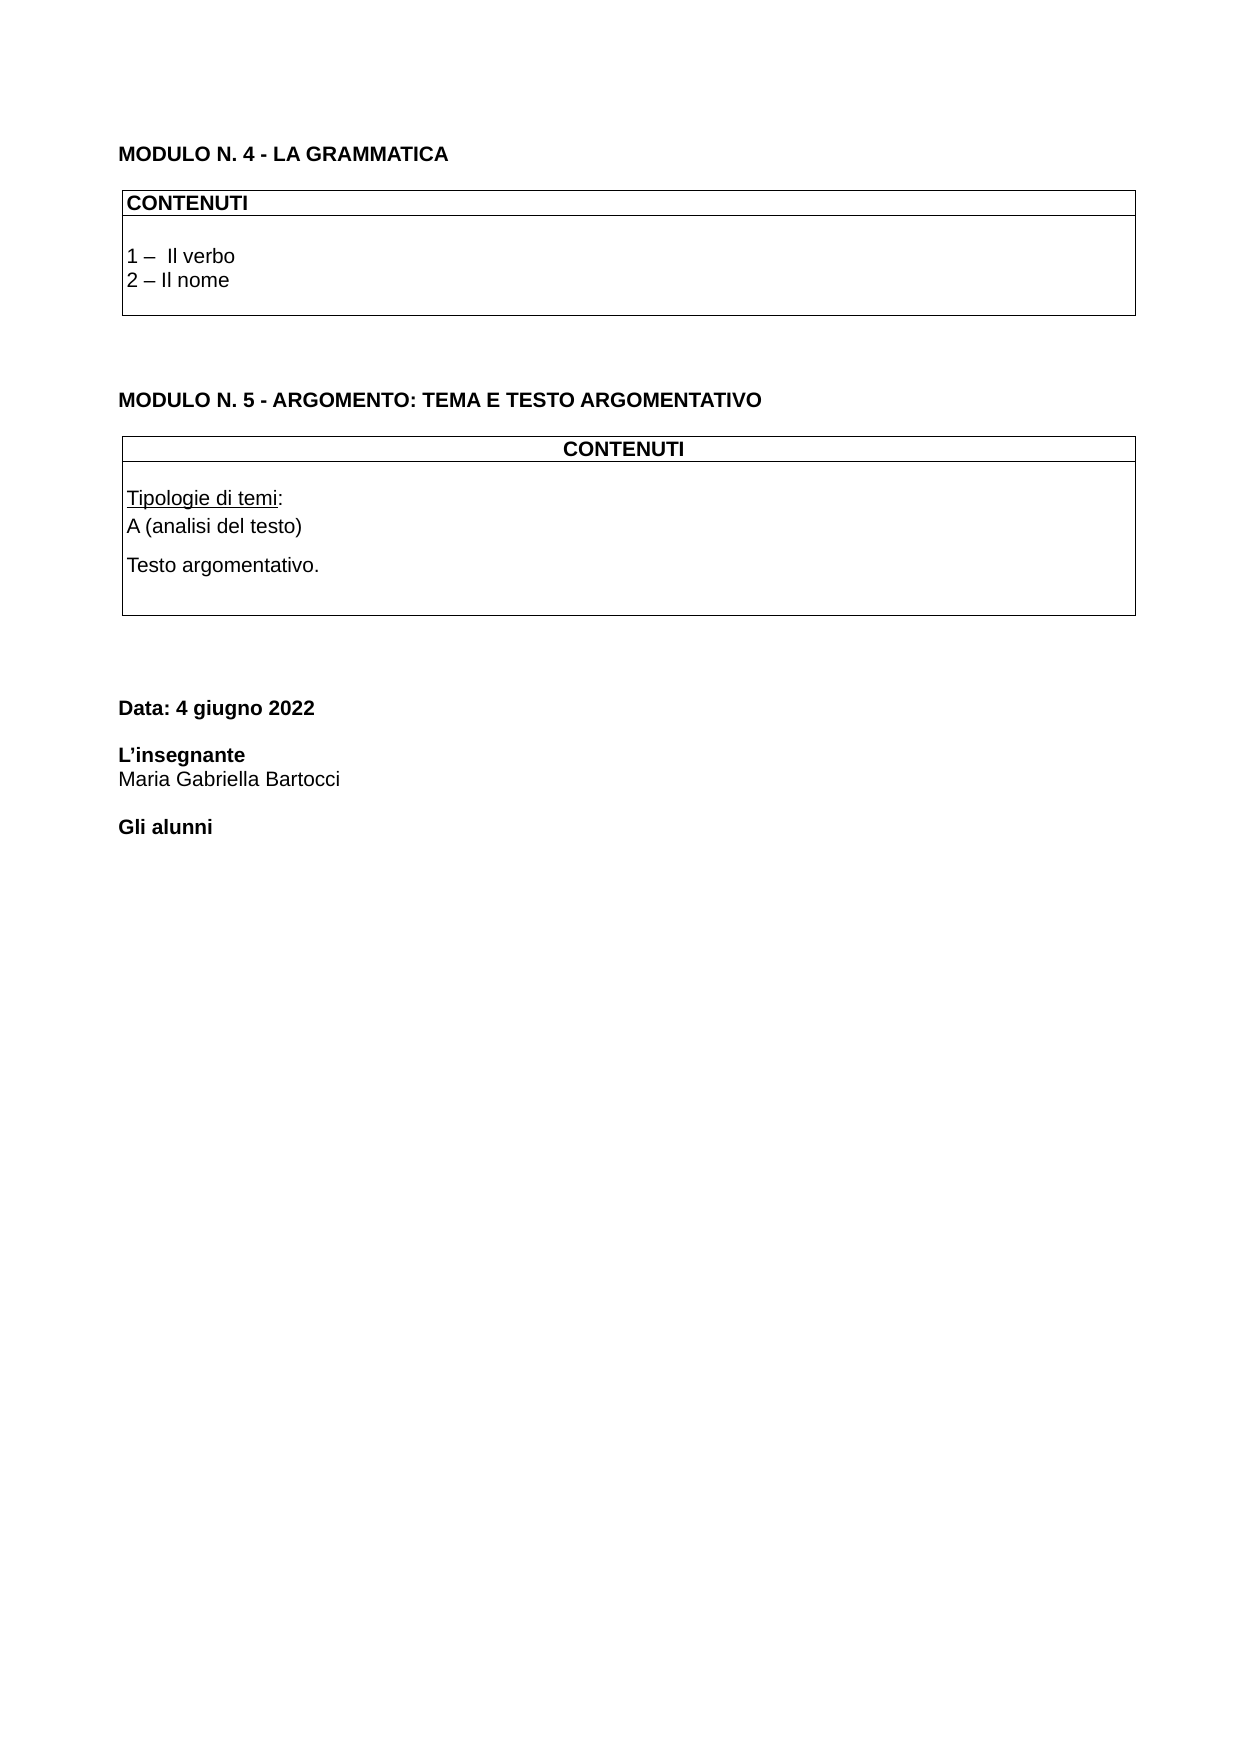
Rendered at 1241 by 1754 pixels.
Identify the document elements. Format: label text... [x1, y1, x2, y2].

table_cell 1 – Il verbo 2 – Il nome [123, 216, 1135, 315]
table_header CONTENUTI [123, 437, 1135, 461]
text Maria Gabriella Bartocci [118, 767, 1122, 791]
table_header CONTENUTI [123, 191, 1135, 215]
text MODULO N. 4 - LA GRAMMATICA [81, 142, 1112, 166]
table_cell Tipologie di temi: A (analisi del testo) Testo argomentativo. [123, 462, 1135, 615]
text Gli alunni [118, 815, 1122, 839]
text Data: 4 giugno 2022 [81, 695, 1112, 719]
text MODULO N. 5 - ARGOMENTO: TEMA E TESTO ARGOMENTATIVO [81, 388, 1112, 412]
text L’insegnante [118, 743, 1122, 767]
